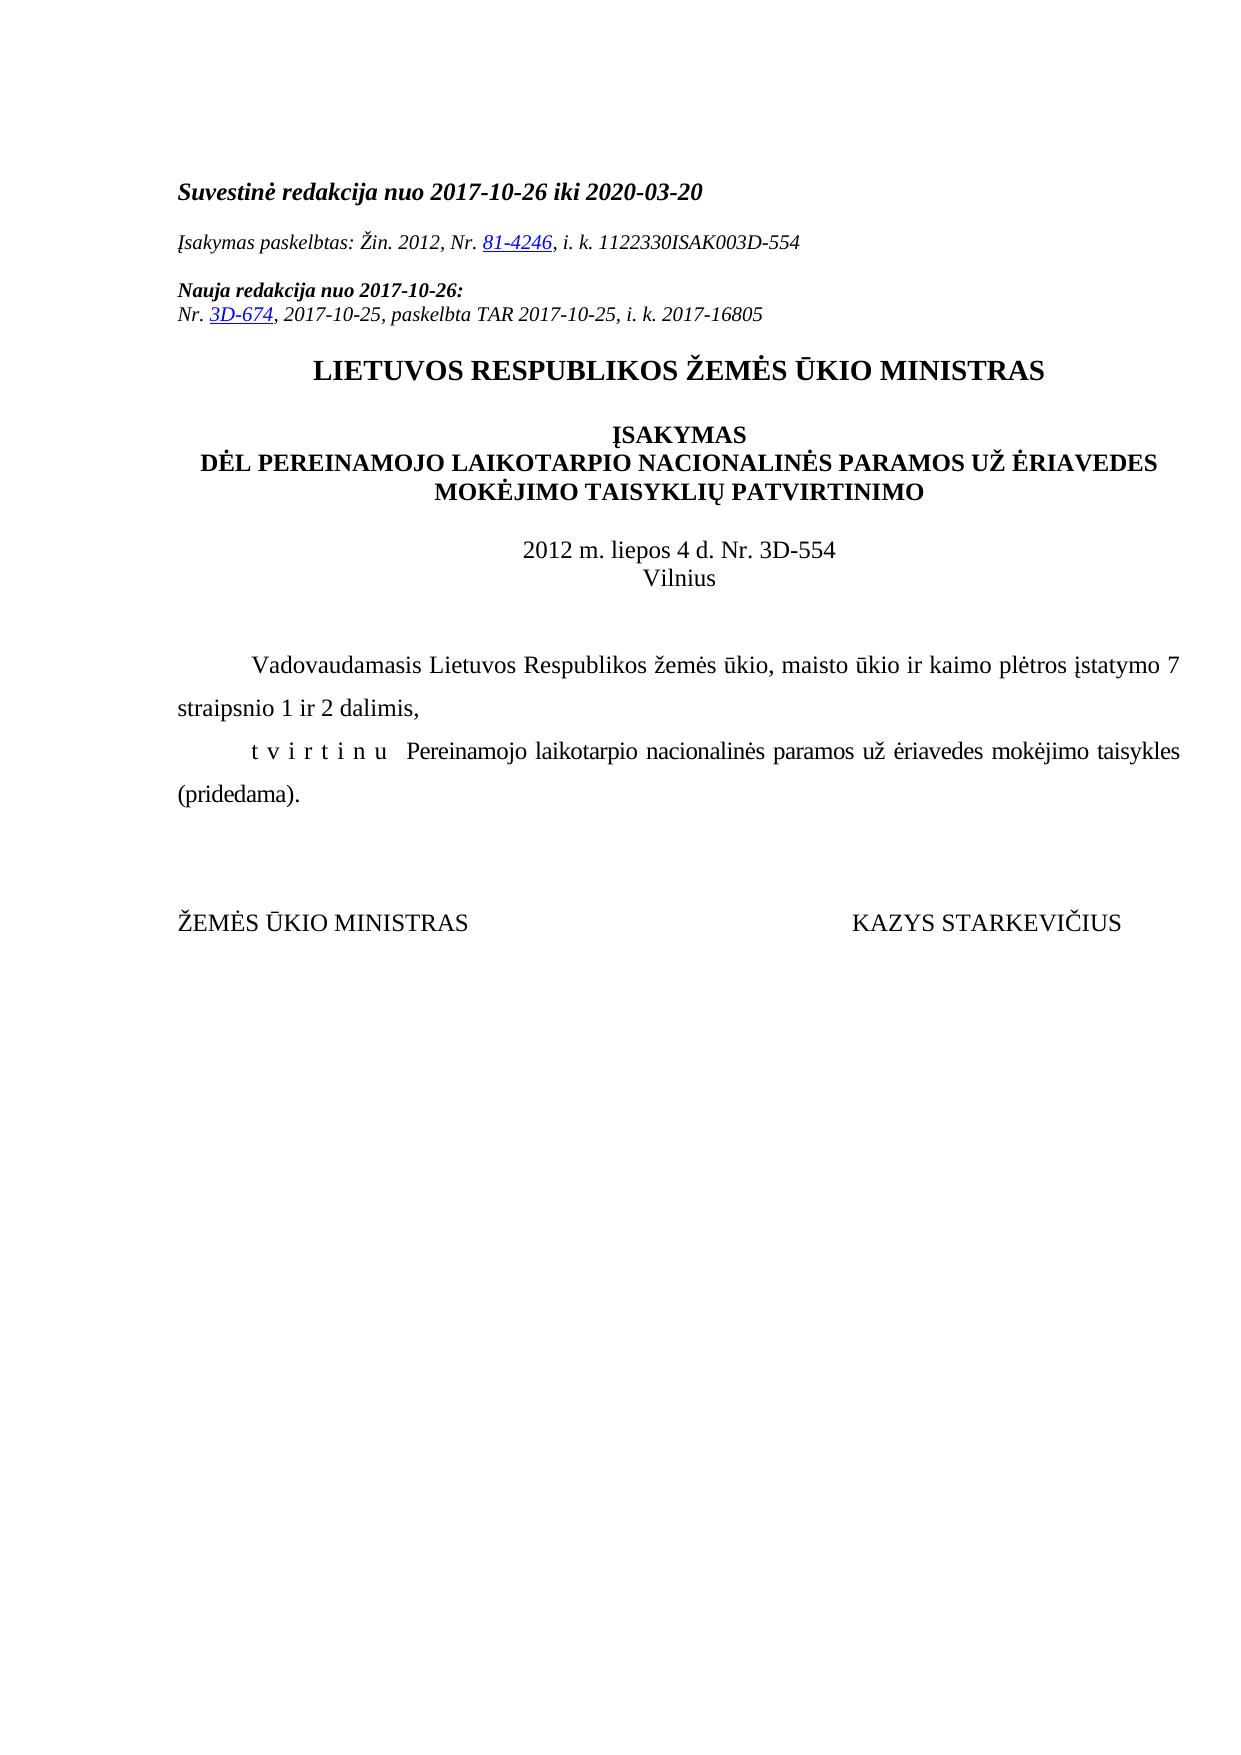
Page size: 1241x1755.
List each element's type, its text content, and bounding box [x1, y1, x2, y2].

text Įsakymas paskelbtas: Žin. 2012, Nr. 81-4246, i. k. 1122330ISAK003D-554 [177, 230, 1181, 254]
text Nr. 3D-674, 2017-10-25, paskelbta TAR 2017-10-25, i. k. 2017-16805 [177, 302, 1181, 326]
text Vilnius [177, 563, 1181, 592]
text t v i r t i n u Pereinamojo laikotarpio nacionalinės paramos už ėriavedes mokėjimo taisykles (pridedama). [177, 736, 1181, 808]
text Vadovaudamasis Lietuvos Respublikos žemės ūkio, maisto ūkio ir kaimo plėtros įstatymo 7 straipsnio 1 ir 2 dalimis, [177, 650, 1181, 722]
text Suvestinė redakcija nuo 2017-10-26 iki 2020-03-20 [177, 177, 1181, 206]
text 2012 m. liepos 4 d. Nr. 3D-554 [177, 535, 1181, 563]
text DĖL PEREINAMOJO LAIKOTARPIO NACIONALINĖS PARAMOS UŽ ĖRIAVEDES mokėjimo taisyklių PATVIRTINIMO [177, 448, 1181, 506]
text ĮSAKYMAS [177, 420, 1181, 448]
text Žemės ūkio ministras Kazys Starkevičius [177, 908, 1181, 937]
text Nauja redakcija nuo 2017-10-26: [177, 278, 1181, 302]
text LIETUVOS RESPUBLIKOS ŽEMĖS ŪKIO MINISTRAS [177, 353, 1181, 386]
